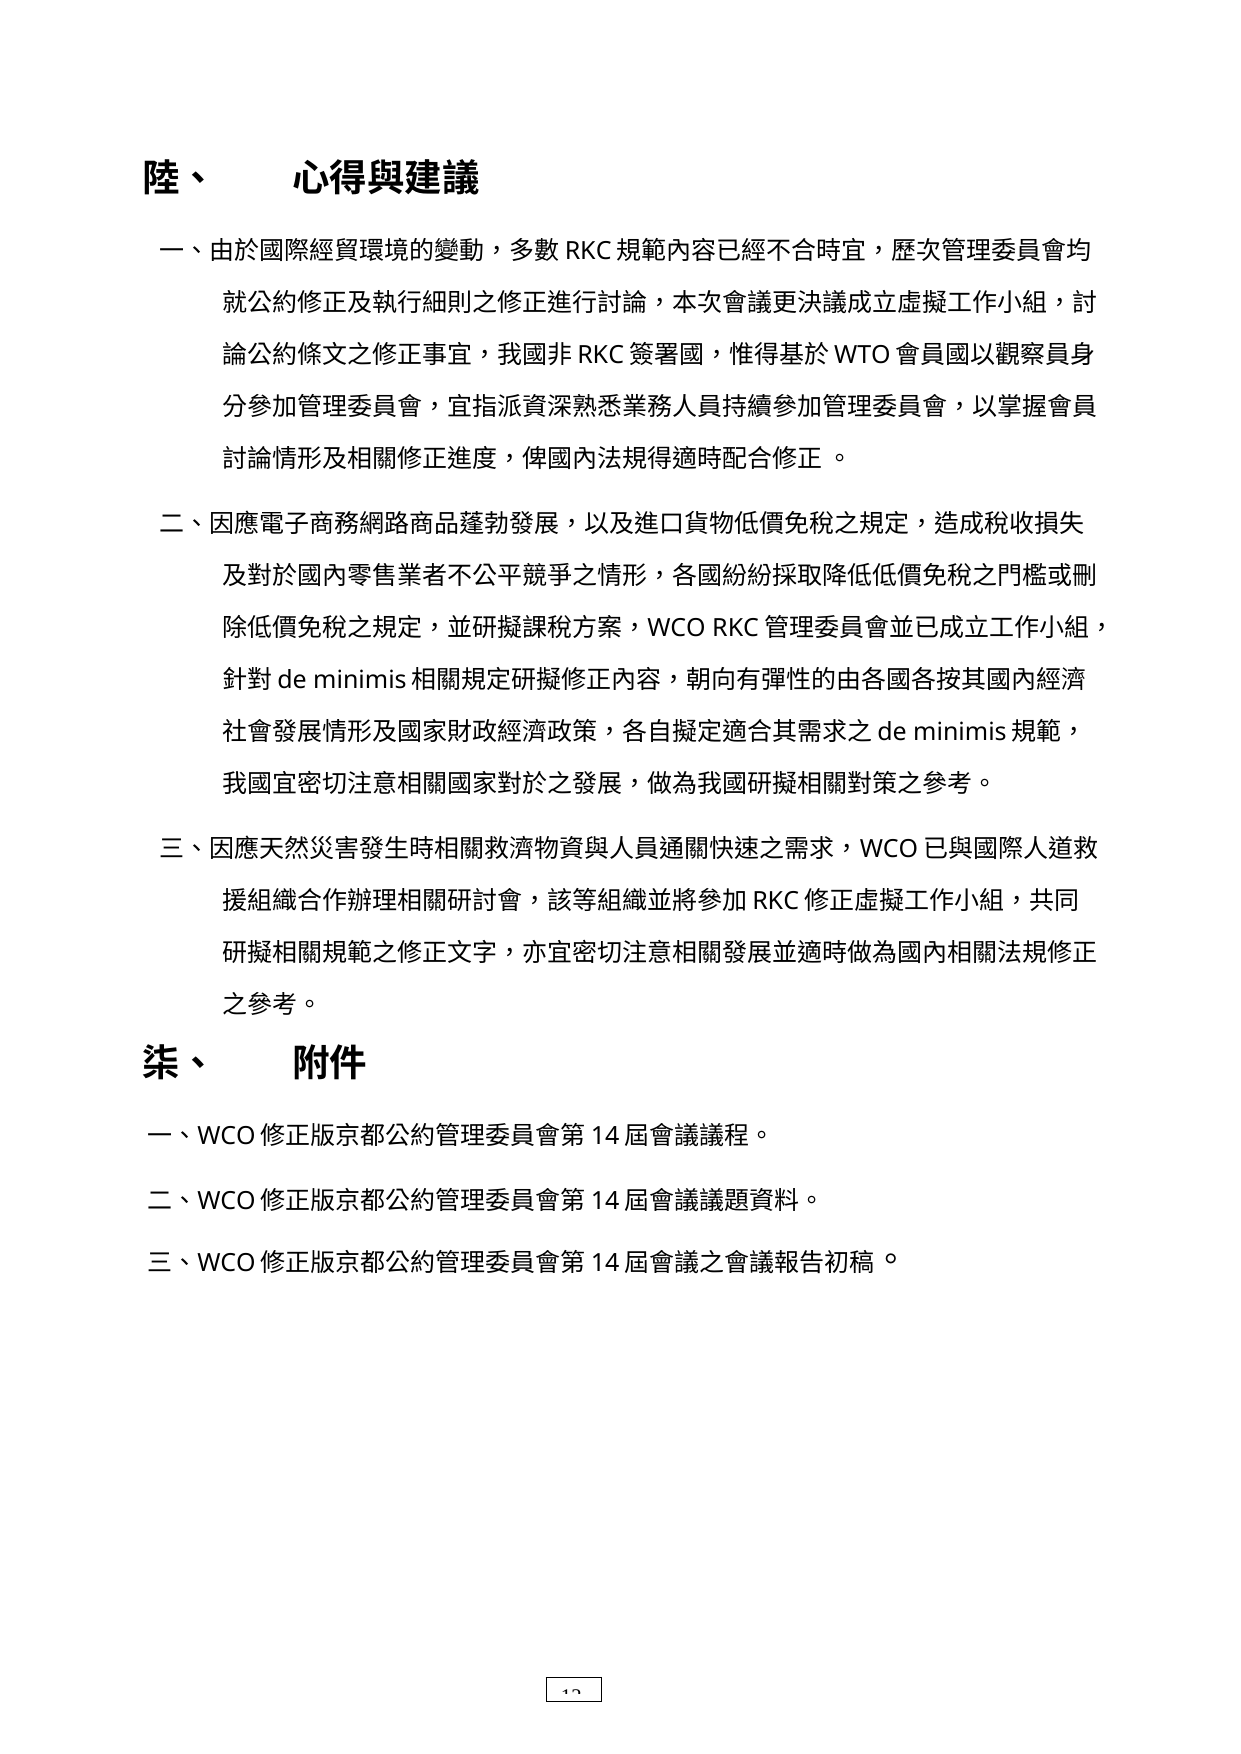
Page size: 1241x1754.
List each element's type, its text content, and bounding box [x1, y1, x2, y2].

text 一、WCO修正版京都公約管理委員會第14屆會議議程。 [147, 1100, 1098, 1152]
text 二、因應電子商務網路商品蓬勃發展，以及進口貨物低價免稅之規定，造成稅收損失及對於國內零售業者不公平競爭之情形，各國紛紛採取降低低價免稅之門檻或刪除低價免稅之規定，並研擬課稅方案，WCO RKC管理委員會並已成立工作小組，針對de minimis相關規定研擬修正內容，朝向有彈性的由各國各按其國內經濟社會發展情形及國家財政經濟政策，各自擬定適合其需求之de minimis規範，我國宜密切注意相關國家對於之發展，做為我國研擬相關對策之參考。 [159, 487, 1098, 800]
list 心得與建議 [142, 148, 1098, 202]
list 附件 [142, 1033, 1098, 1087]
text 二、WCO修正版京都公約管理委員會第14屆會議議題資料。 [147, 1164, 1098, 1217]
text 一、由於國際經貿環境的變動，多數RKC規範內容已經不合時宜，歷次管理委員會均就公約修正及執行細則之修正進行討論，本次會議更決議成立虛擬工作小組，討論公約條文之修正事宜，我國非RKC簽署國，惟得基於WTO會員國以觀察員身分參加管理委員會，宜指派資深熟悉業務人員持續參加管理委員會，以掌握會員討論情形及相關修正進度，俾國內法規得適時配合修正 。 [159, 214, 1098, 475]
text 三、因應天然災害發生時相關救濟物資與人員通關快速之需求，WCO已與國際人道救援組織合作辦理相關研討會，該等組織並將參加RKC修正虛擬工作小組，共同研擬相關規範之修正文字，亦宜密切注意相關發展並適時做為國內相關法規修正之參考。 [159, 812, 1098, 1021]
text 三、WCO修正版京都公約管理委員會第14屆會議之會議報告初稿。 [147, 1229, 1098, 1281]
